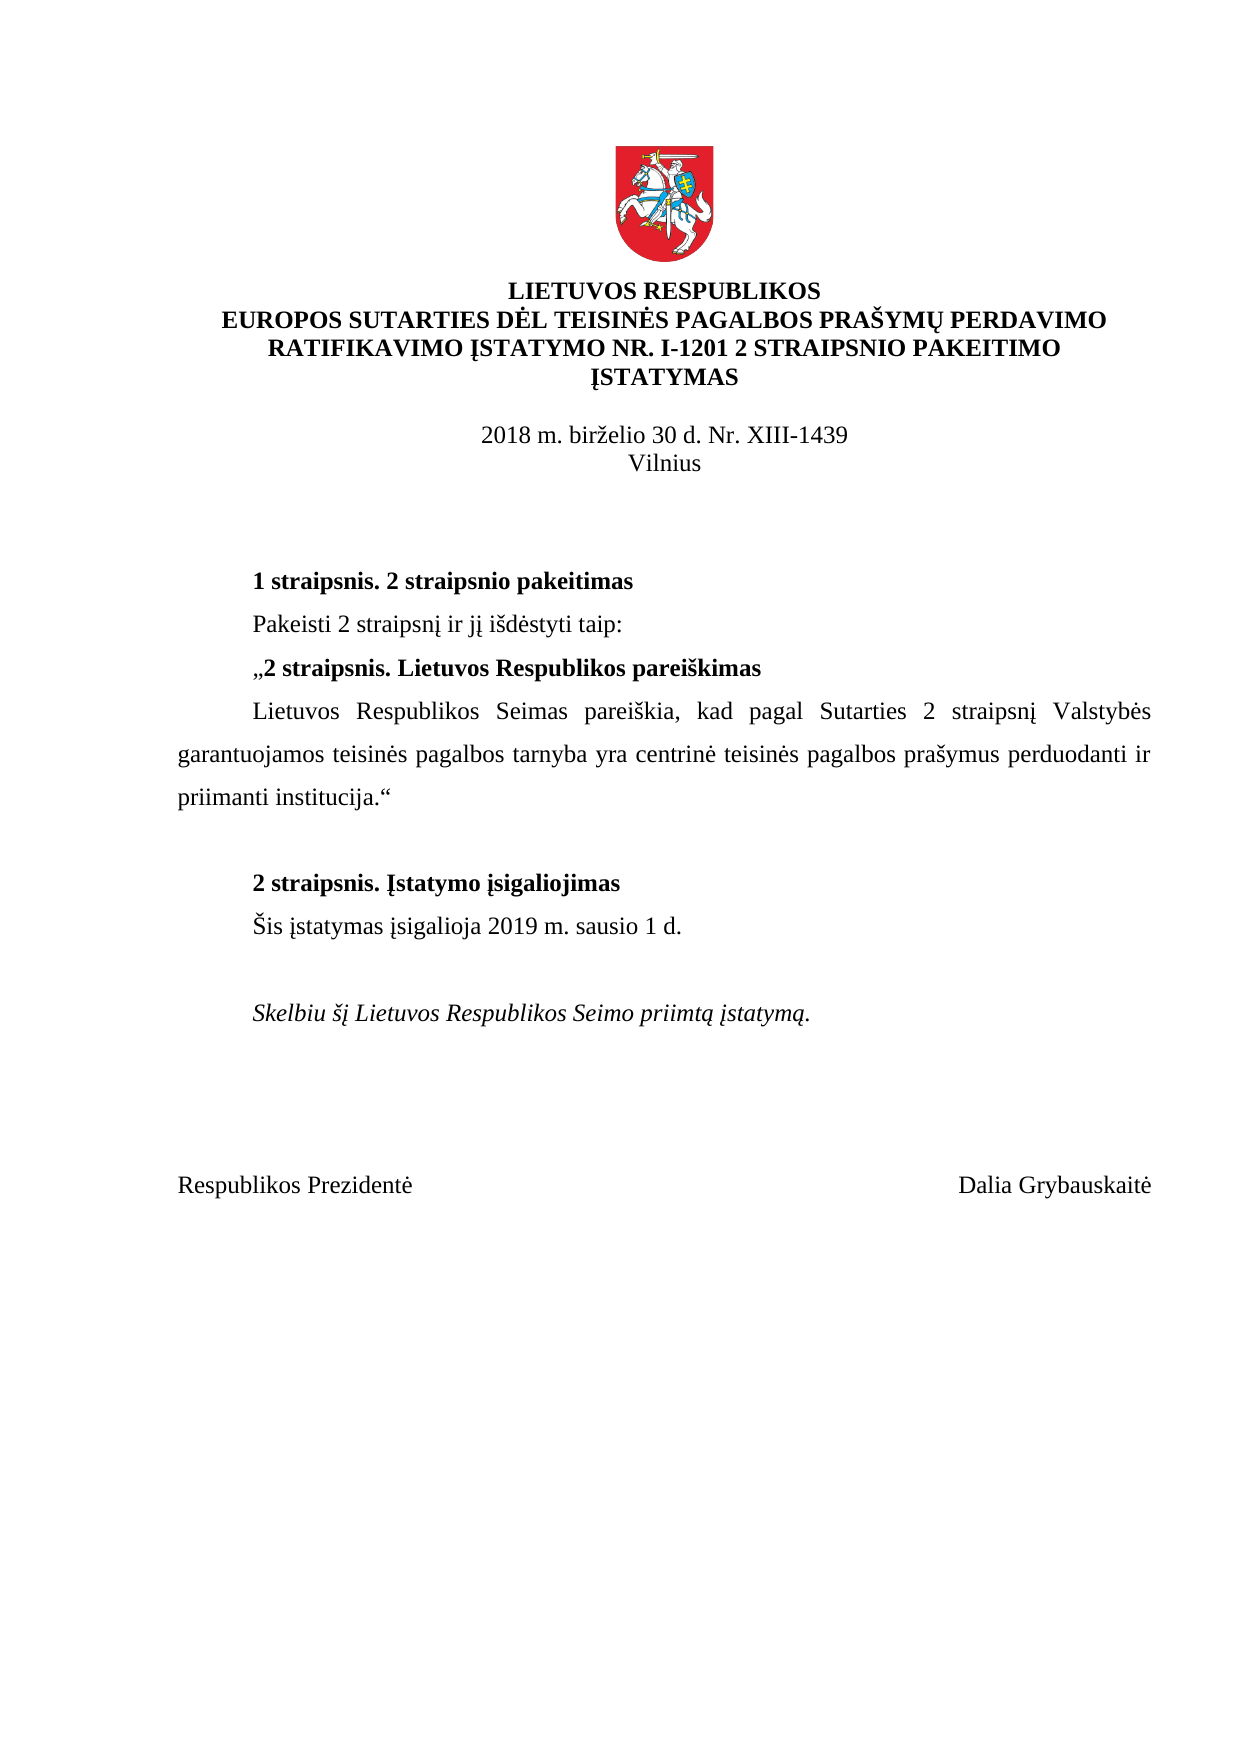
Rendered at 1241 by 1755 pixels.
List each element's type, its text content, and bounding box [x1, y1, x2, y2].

text Šis įstatymas įsigalioja 2019 m. sausio 1 d. [177, 911, 1152, 940]
text Vilnius [177, 448, 1152, 477]
text 2018 m. birželio 30 d. Nr. XIII-1439 [177, 420, 1152, 448]
text EUROPOS SUTARTIES DĖL TEISINĖS PAGALBOS PRAŠYMŲ PERDAVIMO RATIFIKAVIMO ĮSTATYMO NR. I-1201 2 STRAIPSNIO PAKEITIMO [177, 305, 1152, 362]
text ĮSTATYMAS [177, 362, 1152, 391]
text LIETUVOS RESPUBLIKOS [177, 276, 1152, 305]
text Lietuvos Respublikos Seimas pareiškia, kad pagal Sutarties 2 straipsnį Valstybės garantuojamos teisinės pagalbos tarnyba yra centrinė teisinės pagalbos prašymus perduodanti ir priimanti institucija.“ [177, 696, 1152, 811]
text Skelbiu šį Lietuvos Respublikos Seimo priimtą įstatymą. [177, 998, 1152, 1026]
text Respublikos Prezidentė Dalia Grybauskaitė [177, 1170, 1152, 1199]
text „2 straipsnis. Lietuvos Respublikos pareiškimas [177, 653, 1152, 681]
text 2 straipsnis. Įstatymo įsigaliojimas [177, 868, 1152, 897]
text Pakeisti 2 straipsnį ir jį išdėstyti taip: [177, 609, 1152, 638]
text 1 straipsnis. 2 straipsnio pakeitimas [177, 566, 1152, 595]
